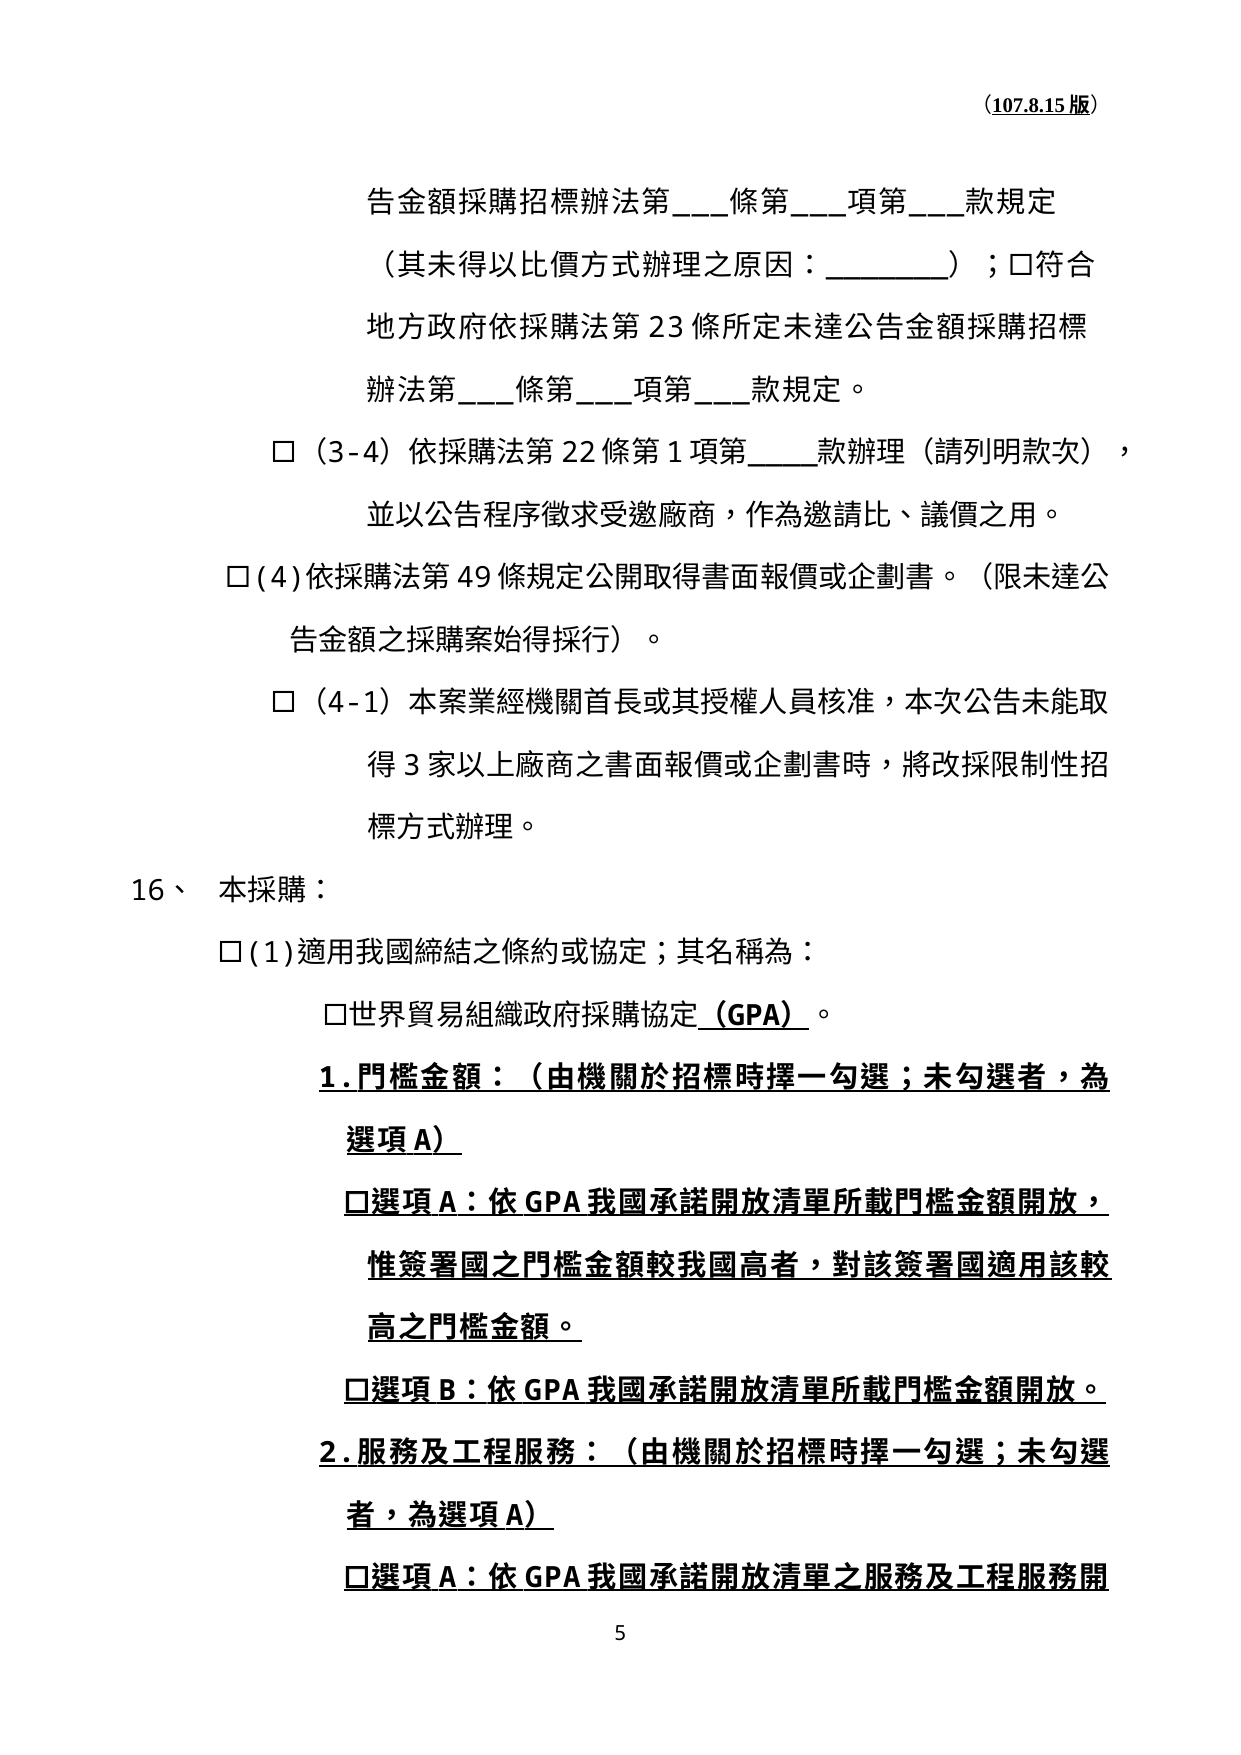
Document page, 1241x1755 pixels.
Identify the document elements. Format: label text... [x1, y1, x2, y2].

text 2.服務及工程服務：（由機關於招標時擇一勾選；未勾選 [319, 1408, 1110, 1465]
text 選項A：依GPA我國承諾開放清單所載門檻金額開放，惟簽署國之門檻金額較我國高者，對該簽署國適用該較高之門檻金額。 [344, 1158, 1110, 1346]
list 本採購： [130, 846, 1110, 908]
text (1)適用我國締結之條約或協定；其名稱為： [217, 908, 1110, 971]
text （4-1）本案業經機關首長或其授權人員核准，本次公告未能取得3家以上廠商之書面報價或企劃書時，將改採限制性招標方式辦理。 [130, 658, 1110, 846]
text (4)依採購法第49條規定公開取得書面報價或企劃書。（限未達公告金額之採購案始得採行）。 [130, 533, 1110, 658]
text 1.門檻金額：（由機關於招標時擇一勾選；未勾選者，為 [319, 1033, 1110, 1090]
text 世界貿易組織政府採購協定（GPA）。 [130, 971, 1110, 1033]
text 者，為選項A） [319, 1467, 1110, 1533]
text （3-3）議價；符合採購法第22條第1項第___款（請列明款次，其未得以比價方式辦理之原因：_______；第16款之情形須併填主管機關核准文號）；符合採購法第104條第1項第___款（請列明款次及相關機關核准文號，非填第4款者，其未得以比價方式辦理之原因：______）；符合採購法第105條第1項第___款(請列明款次及相關機關核准文號，填第1款或第2款者，其未得以比價方式辦理之原因：______)；符合中央機關未達公告金額採購招標辦法第___條第___項第___款規定（其未得以比價方式辦理之原因：_______）；符合地方政府依採購法第23條所定未達公告金額採購招標辦法第___條第___項第___款規定。 [130, 158, 1110, 408]
text （3-4）依採購法第22條第1項第____款辦理（請列明款次），並以公告程序徵求受邀廠商，作為邀請比、議價之用。 [130, 408, 1110, 533]
text 選項A） [319, 1092, 1110, 1158]
text 選項A：依GPA我國承諾開放清單之服務及工程服務開 [344, 1533, 1110, 1596]
text 選項B：依GPA我國承諾開放清單所載門檻金額開放。 [344, 1346, 1110, 1408]
